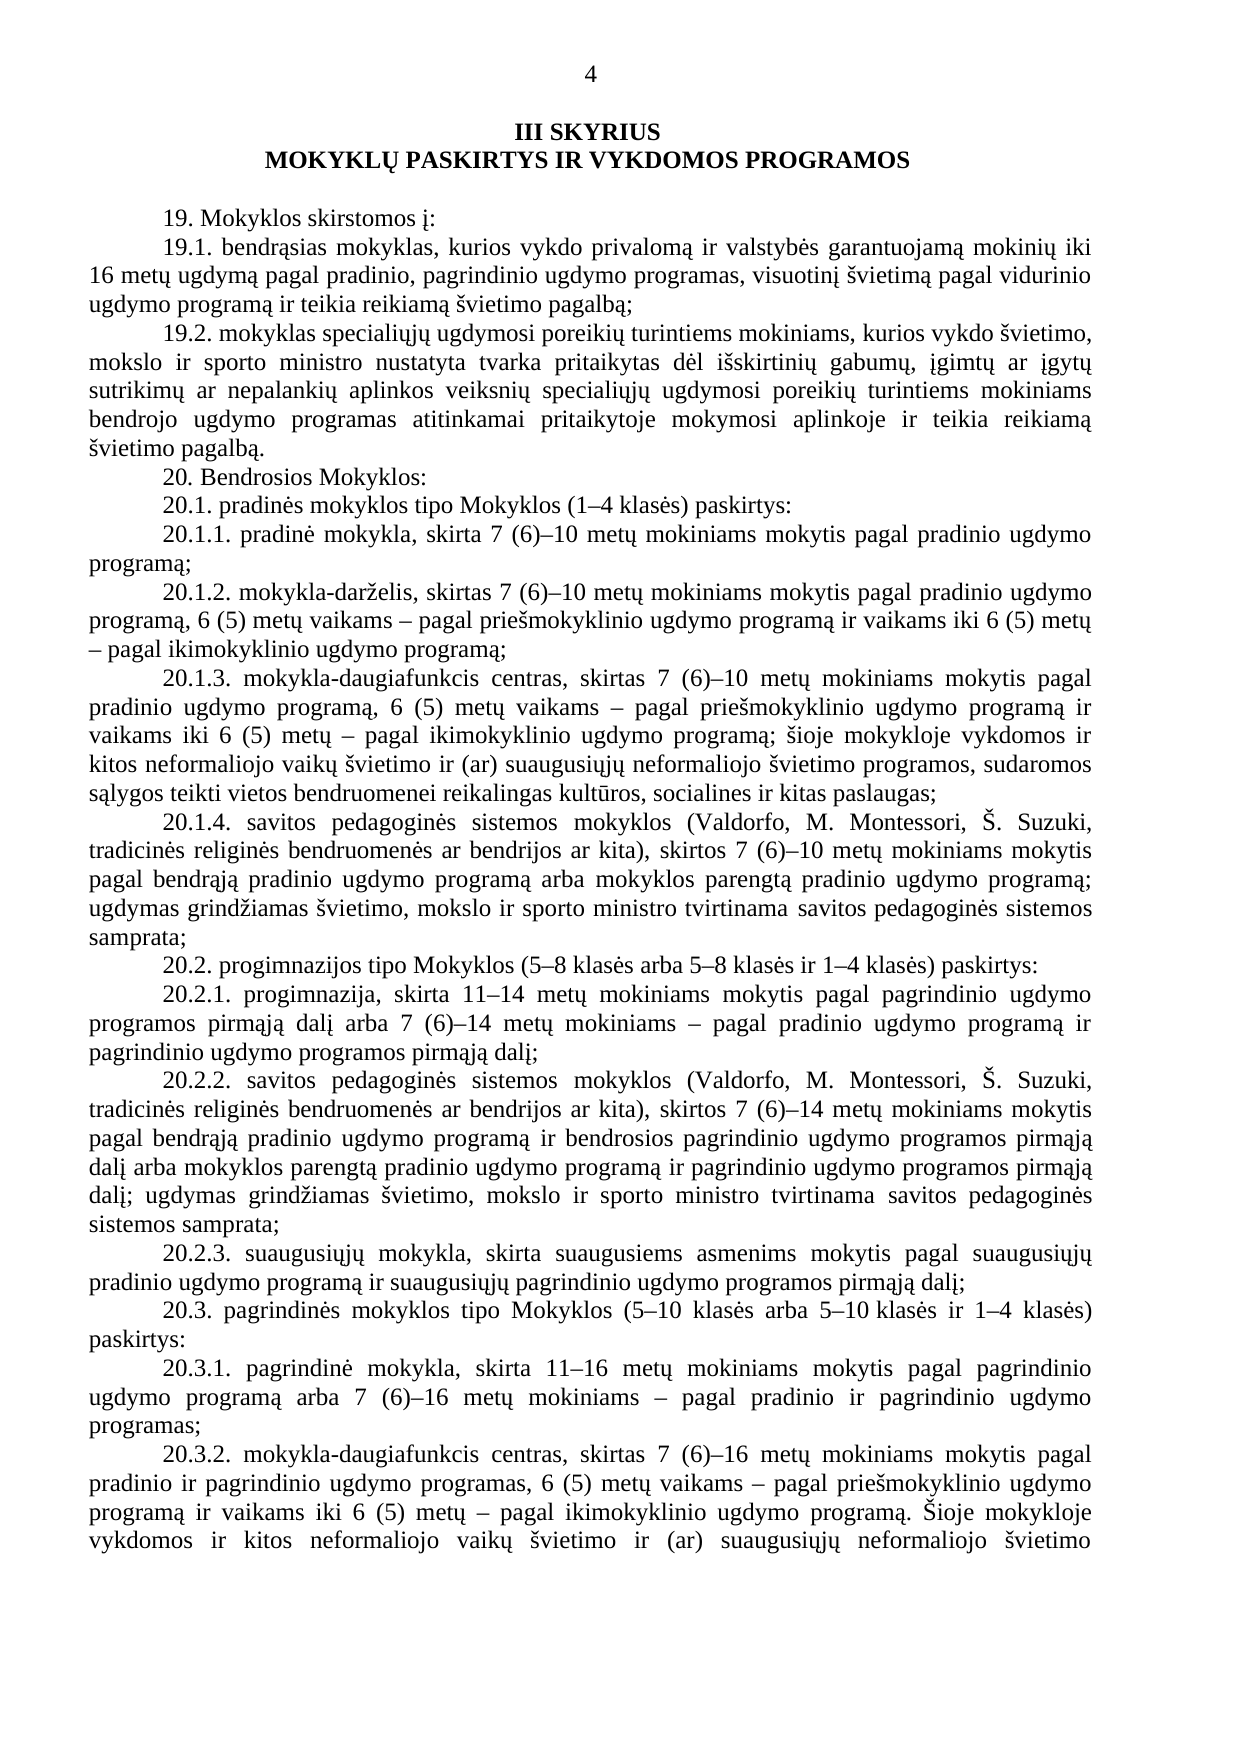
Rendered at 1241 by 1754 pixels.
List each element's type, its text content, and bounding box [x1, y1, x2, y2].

text 20.3.2. mokykla-daugiafunkcis centras, skirtas 7 (6)–16 metų mokiniams mokytis pagal pradinio ir pagrindinio ugdymo programas, 6 (5) metų vaikams – pagal priešmokyklinio ugdymo programą ir vaikams iki 6 (5) metų – pagal ikimokyklinio ugdymo programą. Šioje mokykloje vykdomos ir kitos neformaliojo vaikų švietimo ir (ar) suaugusiųjų neformaliojo švietimo [89, 1439, 1092, 1554]
text 20.1.2. mokykla-darželis, skirtas 7 (6)–10 metų mokiniams mokytis pagal pradinio ugdymo programą, 6 (5) metų vaikams – pagal priešmokyklinio ugdymo programą ir vaikams iki 6 (5) metų – pagal ikimokyklinio ugdymo programą; [89, 577, 1092, 663]
text III SKYRIUS [89, 117, 1092, 145]
text 19.2. mokyklas specialiųjų ugdymosi poreikių turintiems mokiniams, kurios vykdo švietimo, mokslo ir sporto ministro nustatyta tvarka pritaikytas dėl išskirtinių gabumų, įgimtų ar įgytų sutrikimų ar nepalankių aplinkos veiksnių specialiųjų ugdymosi poreikių turintiems mokiniams bendrojo ugdymo programas atitinkamai pritaikytoje mokymosi aplinkoje ir teikia reikiamą švietimo pagalbą. [89, 318, 1092, 462]
text 20.2.3. suaugusiųjų mokykla, skirta suaugusiems asmenims mokytis pagal suaugusiųjų pradinio ugdymo programą ir suaugusiųjų pagrindinio ugdymo programos pirmąją dalį; [89, 1238, 1092, 1295]
text 20.2. progimnazijos tipo Mokyklos (5–8 klasės arba 5–8 klasės ir 1–4 klasės) paskirtys: [89, 950, 1092, 979]
text 20.1. pradinės mokyklos tipo Mokyklos (1–4 klasės) paskirtys: [89, 490, 1092, 519]
text 20. Bendrosios Mokyklos: [89, 462, 1092, 490]
text 19.1. bendrąsias mokyklas, kurios vykdo privalomą ir valstybės garantuojamą mokinių iki 16 metų ugdymą pagal pradinio, pagrindinio ugdymo programas, visuotinį švietimą pagal vidurinio ugdymo programą ir teikia reikiamą švietimo pagalbą; [89, 232, 1092, 318]
text 20.1.1. pradinė mokykla, skirta 7 (6)–10 metų mokiniams mokytis pagal pradinio ugdymo programą; [89, 519, 1092, 577]
text 20.3.1. pagrindinė mokykla, skirta 11–16 metų mokiniams mokytis pagal pagrindinio ugdymo programą arba 7 (6)–16 metų mokiniams – pagal pradinio ir pagrindinio ugdymo programas; [89, 1353, 1092, 1439]
text 20.2.1. progimnazija, skirta 11–14 metų mokiniams mokytis pagal pagrindinio ugdymo programos pirmąją dalį arba 7 (6)–14 metų mokiniams – pagal pradinio ugdymo programą ir pagrindinio ugdymo programos pirmąją dalį; [89, 979, 1092, 1065]
text 20.2.2. savitos pedagoginės sistemos mokyklos (Valdorfo, M. Montessori, Š. Suzuki, tradicinės religinės bendruomenės ar bendrijos ar kita), skirtos 7 (6)–14 metų mokiniams mokytis pagal bendrąją pradinio ugdymo programą ir bendrosios pagrindinio ugdymo programos pirmąją dalį arba mokyklos parengtą pradinio ugdymo programą ir pagrindinio ugdymo programos pirmąją dalį; ugdymas grindžiamas švietimo, mokslo ir sporto ministro tvirtinama savitos pedagoginės sistemos samprata; [89, 1065, 1092, 1238]
text 19. Mokyklos skirstomos į: [89, 203, 1092, 232]
text 20.1.3. mokykla-daugiafunkcis centras, skirtas 7 (6)–10 metų mokiniams mokytis pagal pradinio ugdymo programą, 6 (5) metų vaikams – pagal priešmokyklinio ugdymo programą ir vaikams iki 6 (5) metų – pagal ikimokyklinio ugdymo programą; šioje mokykloje vykdomos ir kitos neformaliojo vaikų švietimo ir (ar) suaugusiųjų neformaliojo švietimo programos, sudaromos sąlygos teikti vietos bendruomenei reikalingas kultūros, socialines ir kitas paslaugas; [89, 663, 1092, 807]
text 20.3. pagrindinės mokyklos tipo Mokyklos (5–10 klasės arba 5–10 klasės ir 1–4 klasės) paskirtys: [89, 1295, 1092, 1353]
text MOKYKLŲ PASKIRTYS IR VYKDOMOS PROGRAMOS [89, 145, 1092, 174]
text 20.1.4. savitos pedagoginės sistemos mokyklos (Valdorfo, M. Montessori, Š. Suzuki, tradicinės religinės bendruomenės ar bendrijos ar kita), skirtos 7 (6)–10 metų mokiniams mokytis pagal bendrąją pradinio ugdymo programą arba mokyklos parengtą pradinio ugdymo programą; ugdymas grindžiamas švietimo, mokslo ir sporto ministro tvirtinama savitos pedagoginės sistemos samprata; [89, 807, 1092, 950]
